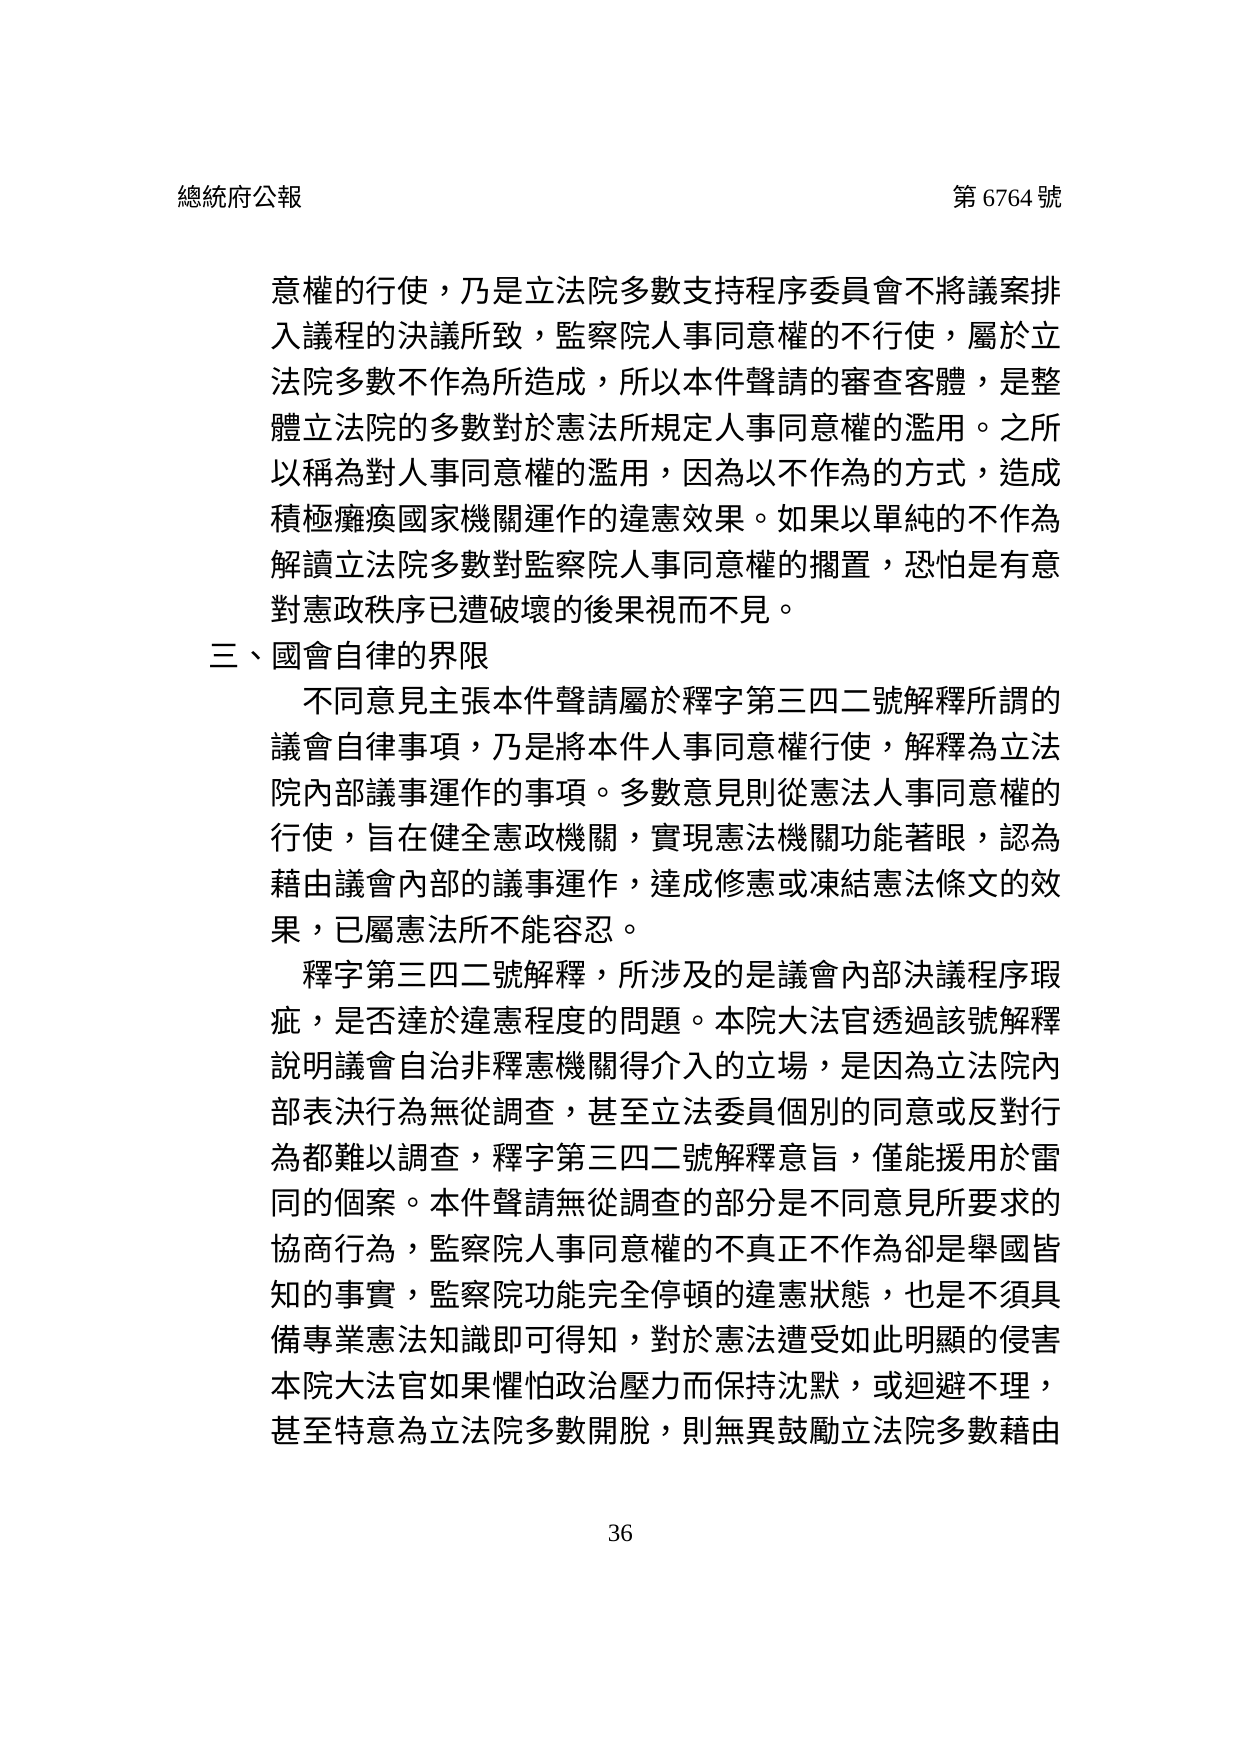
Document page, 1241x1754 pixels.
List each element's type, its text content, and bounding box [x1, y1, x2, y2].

text 三、國會自律的界限 [177, 631, 1063, 676]
text 不同意見主張本件聲請屬於釋字第三四二號解釋所謂的議會自律事項，乃是將本件人事同意權行使，解釋為立法院內部議事運作的事項。多數意見則從憲法人事同意權的行使，旨在健全憲政機關，實現憲法機關功能著眼，認為藉由議會內部的議事運作，達成修憲或凍結憲法條文的效果，已屬憲法所不能容忍。 [271, 676, 1063, 950]
text 釋字第三四二號解釋，所涉及的是議會內部決議程序瑕疵，是否達於違憲程度的問題。本院大法官透過該號解釋，說明議會自治非釋憲機關得介入的立場，是因為立法院內部表決行為無從調查，甚至立法委員個別的同意或反對行為都難以調查，釋字第三四二號解釋意旨，僅能援用於雷同的個案。本件聲請無從調查的部分是不同意見所要求的協商行為，監察院人事同意權的不真正不作為卻是舉國皆知的事實，監察院功能完全停頓的違憲狀態，也是不須具備專業憲法知識即可得知，對於憲法遭受如此明顯的侵害，本院大法官如果懼怕政治壓力而保持沈默，或迴避不理，甚至特意為立法院多數開脫，則無異鼓勵立法院多數藉由擱置職權的行使激化對抗，這是不敢堅持獨立審判的精神而嚴重懈怠職守。 [271, 950, 1063, 1452]
text 意權的行使，乃是立法院多數支持程序委員會不將議案排入議程的決議所致，監察院人事同意權的不行使，屬於立法院多數不作為所造成，所以本件聲請的審查客體，是整體立法院的多數對於憲法所規定人事同意權的濫用。之所以稱為對人事同意權的濫用，因為以不作為的方式，造成積極癱瘓國家機關運作的違憲效果。如果以單純的不作為解讀立法院多數對監察院人事同意權的擱置，恐怕是有意對憲政秩序已遭破壞的後果視而不見。 [271, 266, 1063, 631]
